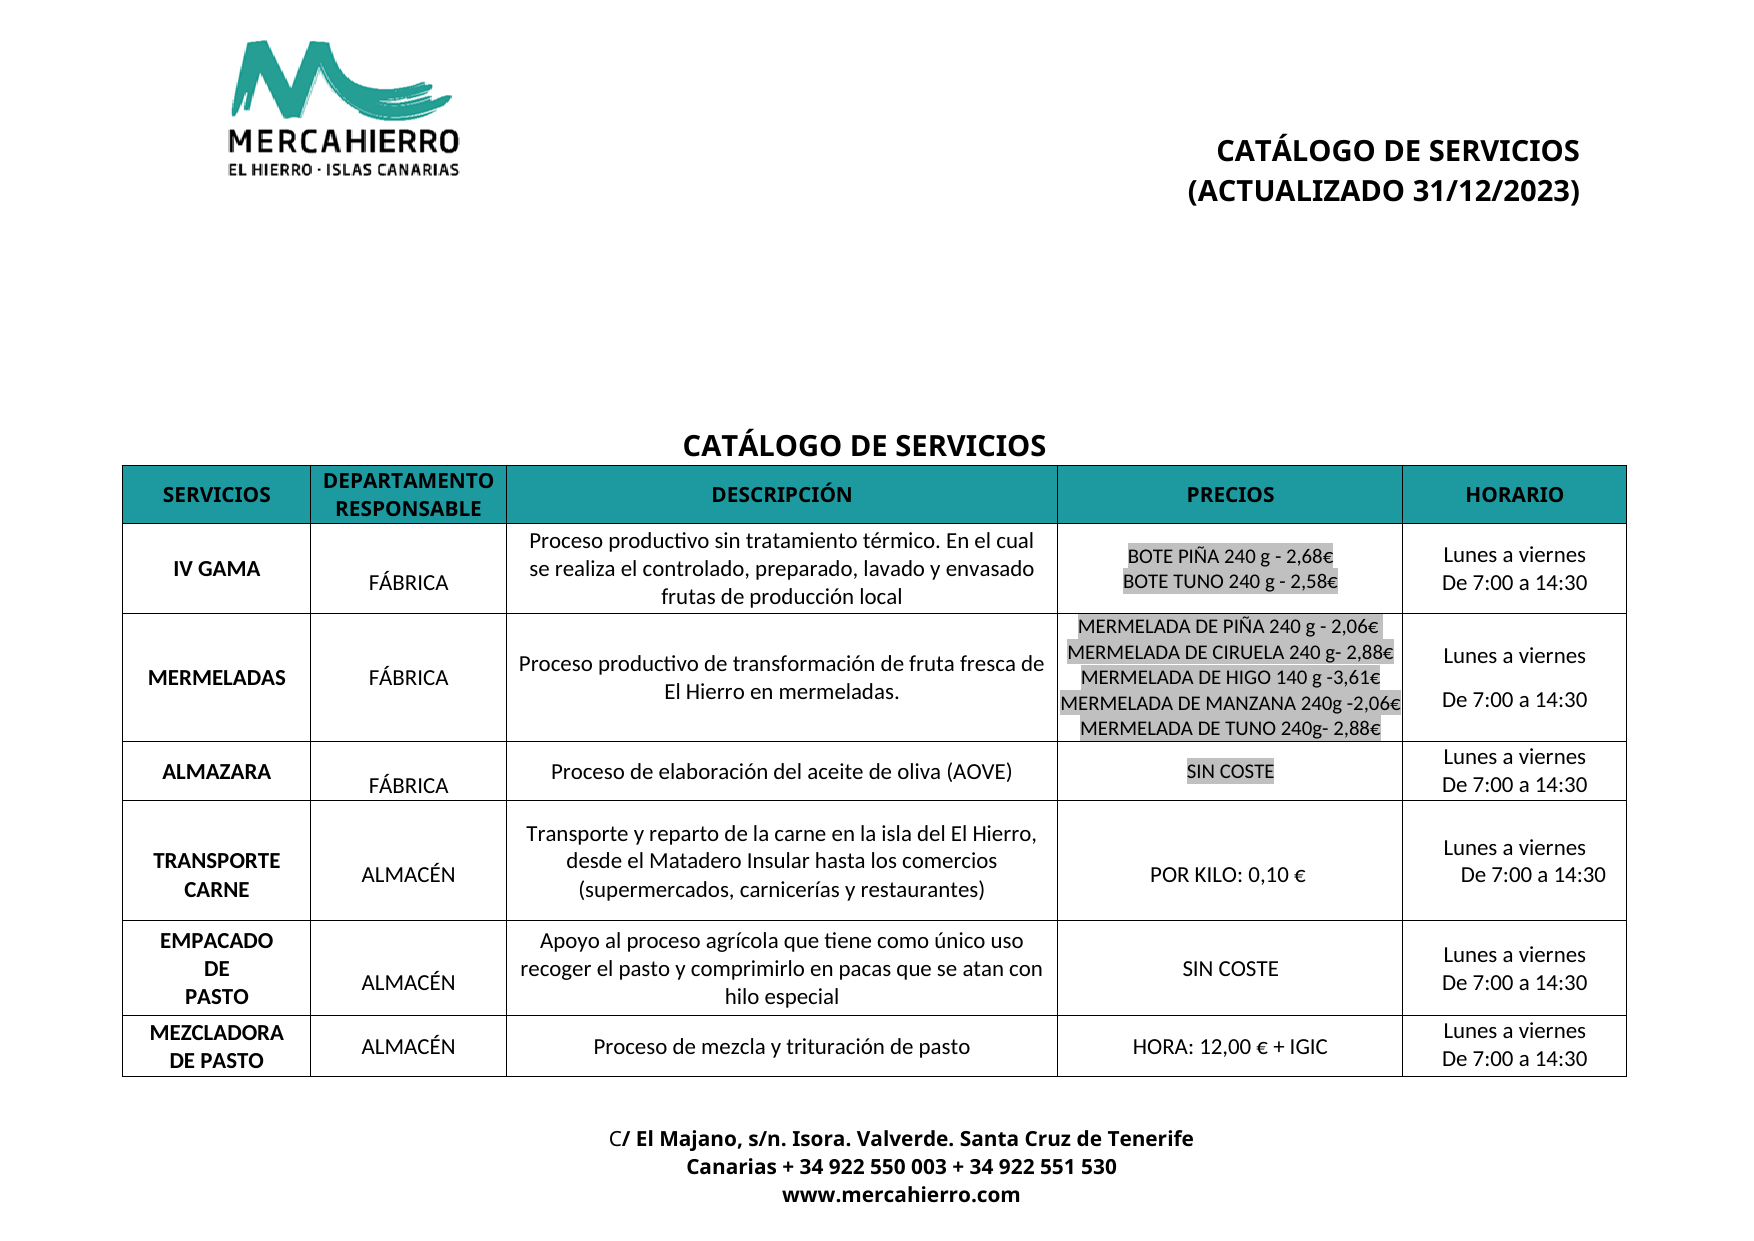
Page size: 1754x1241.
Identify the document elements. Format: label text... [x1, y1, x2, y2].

table_cell MERMELADA DE PIÑA 240 g - 2,06€ MERMELADA DE CIRUELA 240 g- 2,88€ MERMELADA DE HIGO 140 g -3,61€ MERMELADA DE MANZANA 240g -2,06€ MERMELADA DE TUNO 240g- 2,88€ [1058, 614, 1402, 741]
table_cell HORA: 12,00 € + IGIC [1058, 1016, 1402, 1076]
table_header DESCRIPCIÓN [507, 466, 1057, 523]
text CATÁLOGO DE SERVICIOS [164, 425, 1565, 465]
table_header SERVICIOS [123, 466, 310, 523]
table_cell Lunes a viernes De 7:00 a 14:30 [1403, 1016, 1626, 1076]
table_cell MEZCLADORA DE PASTO [123, 1016, 310, 1076]
table_header DEPARTAMENTO RESPONSABLE [311, 466, 506, 523]
table_header PRECIOS [1058, 466, 1402, 523]
table_cell ALMAZARA [123, 742, 310, 800]
table_cell FÁBRICA [311, 742, 506, 800]
table_cell Apoyo al proceso agrícola que tiene como único uso recoger el pasto y comprimirlo en pacas que se atan con hilo especial [507, 921, 1057, 1015]
table_cell SIN COSTE [1058, 742, 1402, 800]
table_cell TRANSPORTE CARNE [123, 801, 310, 920]
table_cell ALMACÉN [311, 921, 506, 1015]
table_cell Proceso productivo de transformación de fruta fresca de El Hierro en mermeladas. [507, 614, 1057, 741]
table_cell FÁBRICA [311, 524, 506, 613]
table_cell Proceso productivo sin tratamiento térmico. En el cual se realiza el controlado, preparado, lavado y envasado frutas de producción local [507, 524, 1057, 613]
table_header HORARIO [1403, 466, 1626, 523]
table_cell Lunes a viernes De 7:00 a 14:30 [1403, 614, 1626, 741]
table_cell Lunes a viernes De 7:00 a 14:30 [1403, 801, 1626, 920]
table_cell BOTE PIÑA 240 g - 2,68€ BOTE TUNO 240 g - 2,58€ [1058, 524, 1402, 613]
table_cell ALMACÉN [311, 1016, 506, 1076]
table_cell FÁBRICA [311, 614, 506, 741]
table_cell POR KILO: 0,10 € [1058, 801, 1402, 920]
table_cell Proceso de mezcla y trituración de pasto [507, 1016, 1057, 1076]
table_cell SIN COSTE [1058, 921, 1402, 1015]
table_cell EMPACADO DE PASTO [123, 921, 310, 1015]
table_cell ALMACÉN [311, 801, 506, 920]
table_cell Proceso de elaboración del aceite de oliva (AOVE) [507, 742, 1057, 800]
table_cell Lunes a viernes De 7:00 a 14:30 [1403, 921, 1626, 1015]
table_cell IV GAMA [123, 524, 310, 613]
table_cell Lunes a viernes De 7:00 a 14:30 [1403, 742, 1626, 800]
table_cell Lunes a viernes De 7:00 a 14:30 [1403, 524, 1626, 613]
table_cell MERMELADAS [123, 614, 310, 741]
table_cell Transporte y reparto de la carne en la isla del El Hierro, desde el Matadero Insular hasta los comercios (supermercados, carnicerías y restaurantes) [507, 801, 1057, 920]
